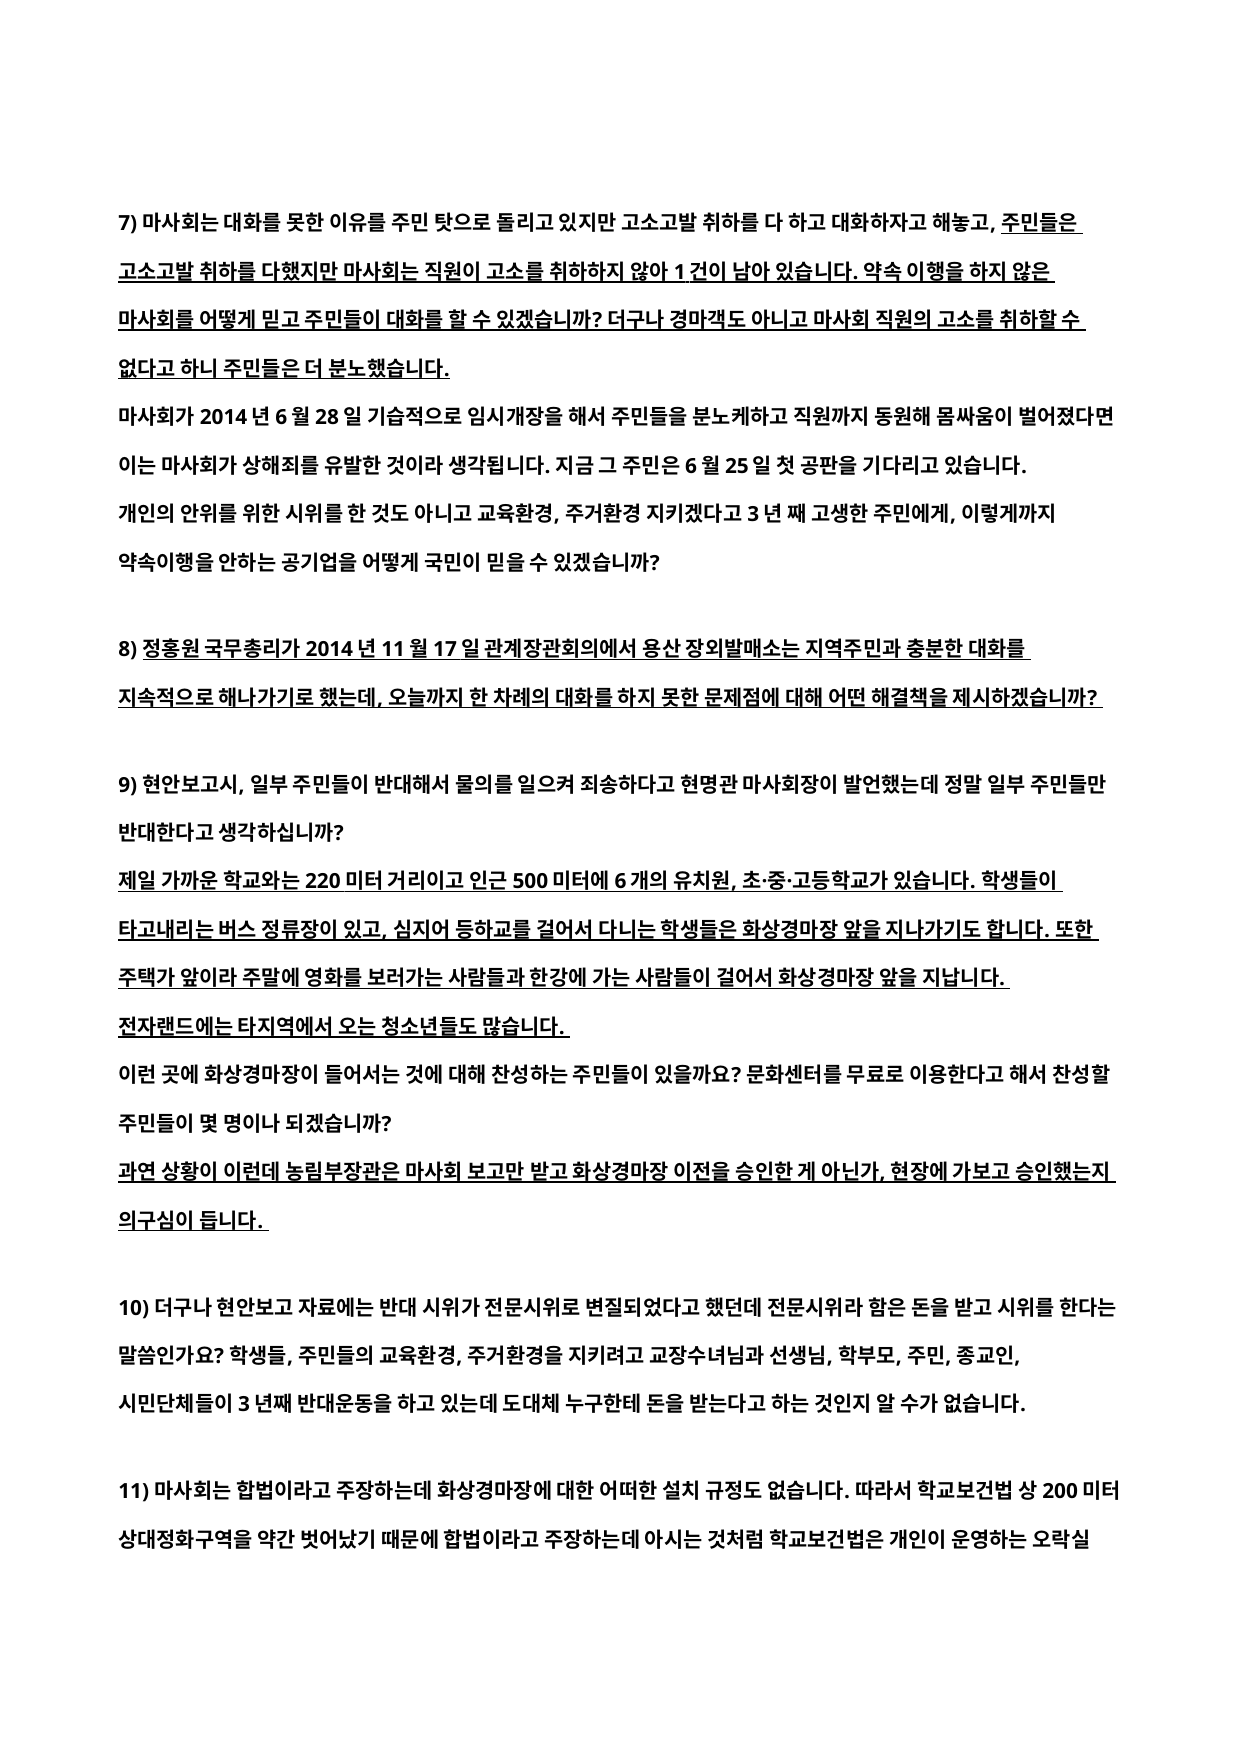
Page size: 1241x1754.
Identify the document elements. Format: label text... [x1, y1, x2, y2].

text 7) 마사회는 대화를 못한 이유를 주민 탓으로 돌리고 있지만 고소고발 취하를 다 하고 대화하자고 해놓고, 주민들은 고소고발 취하를 다했지만 마사회는 직원이 고소를 취하하지 않아 1건이 남아 있습니다. 약속 이행을 하지 않은 마사회를 어떻게 믿고 주민들이 대화를 할 수 있겠습니까? 더구나 경마객도 아니고 마사회 직원의 고소를 취하할 수 없다고 하니 주민들은 더 분노했습니다. [118, 207, 1122, 382]
text 9) 현안보고시, 일부 주민들이 반대해서 물의를 일으켜 죄송하다고 현명관 마사회장이 발언했는데 정말 일부 주민들만 반대한다고 생각하십니까? [118, 768, 1122, 847]
text 10) 더구나 현안보고 자료에는 반대 시위가 전문시위로 변질되었다고 했던데 전문시위라 함은 돈을 받고 시위를 한다는 말씀인가요? 학생들, 주민들의 교육환경, 주거환경을 지키려고 교장수녀님과 선생님, 학부모, 주민, 종교인, 시민단체들이 3년째 반대운동을 하고 있는데 도대체 누구한테 돈을 받는다고 하는 것인지 알 수가 없습니다. [118, 1291, 1122, 1418]
text 제일 가까운 학교와는 220미터 거리이고 인근 500미터에 6개의 유치원, 초·중·고등학교가 있습니다. 학생들이 타고내리는 버스 정류장이 있고, 심지어 등하교를 걸어서 다니는 학생들은 화상경마장 앞을 지나가기도 합니다. 또한 주택가 앞이라 주말에 영화를 보러가는 사람들과 한강에 가는 사람들이 걸어서 화상경마장 앞을 지납니다. 전자랜드에는 타지역에서 오는 청소년들도 많습니다. [118, 865, 1122, 1040]
text 8) 정홍원 국무총리가 2014년 11월 17일 관계장관회의에서 용산 장외발매소는 지역주민과 충분한 대화를 지속적으로 해나가기로 했는데, 오늘까지 한 차례의 대화를 하지 못한 문제점에 대해 어떤 해결책을 제시하겠습니까? [118, 633, 1122, 711]
text 과연 상황이 이런데 농림부장관은 마사회 보고만 받고 화상경마장 이전을 승인한 게 아닌가, 현장에 가보고 승인했는지 의구심이 듭니다. [118, 1155, 1122, 1234]
text 마사회가 2014년 6월 28일 기습적으로 임시개장을 해서 주민들을 분노케하고 직원까지 동원해 몸싸움이 벌어졌다면 이는 마사회가 상해죄를 유발한 것이라 생각됩니다. 지금 그 주민은 6월 25일 첫 공판을 기다리고 있습니다. [118, 400, 1122, 479]
text 이런 곳에 화상경마장이 들어서는 것에 대해 찬성하는 주민들이 있을까요? 문화센터를 무료로 이용한다고 해서 찬성할 주민들이 몇 명이나 되겠습니까? [118, 1058, 1122, 1137]
text 11) 마사회는 합법이라고 주장하는데 화상경마장에 대한 어떠한 설치 규정도 없습니다. 따라서 학교보건법 상 200미터 상대정화구역을 약간 벗어났기 때문에 합법이라고 주장하는데 아시는 것처럼 학교보건법은 개인이 운영하는 오락실 [118, 1474, 1122, 1553]
text 개인의 안위를 위한 시위를 한 것도 아니고 교육환경, 주거환경 지키겠다고 3년 째 고생한 주민에게, 이렇게까지 약속이행을 안하는 공기업을 어떻게 국민이 믿을 수 있겠습니까? [118, 497, 1122, 576]
